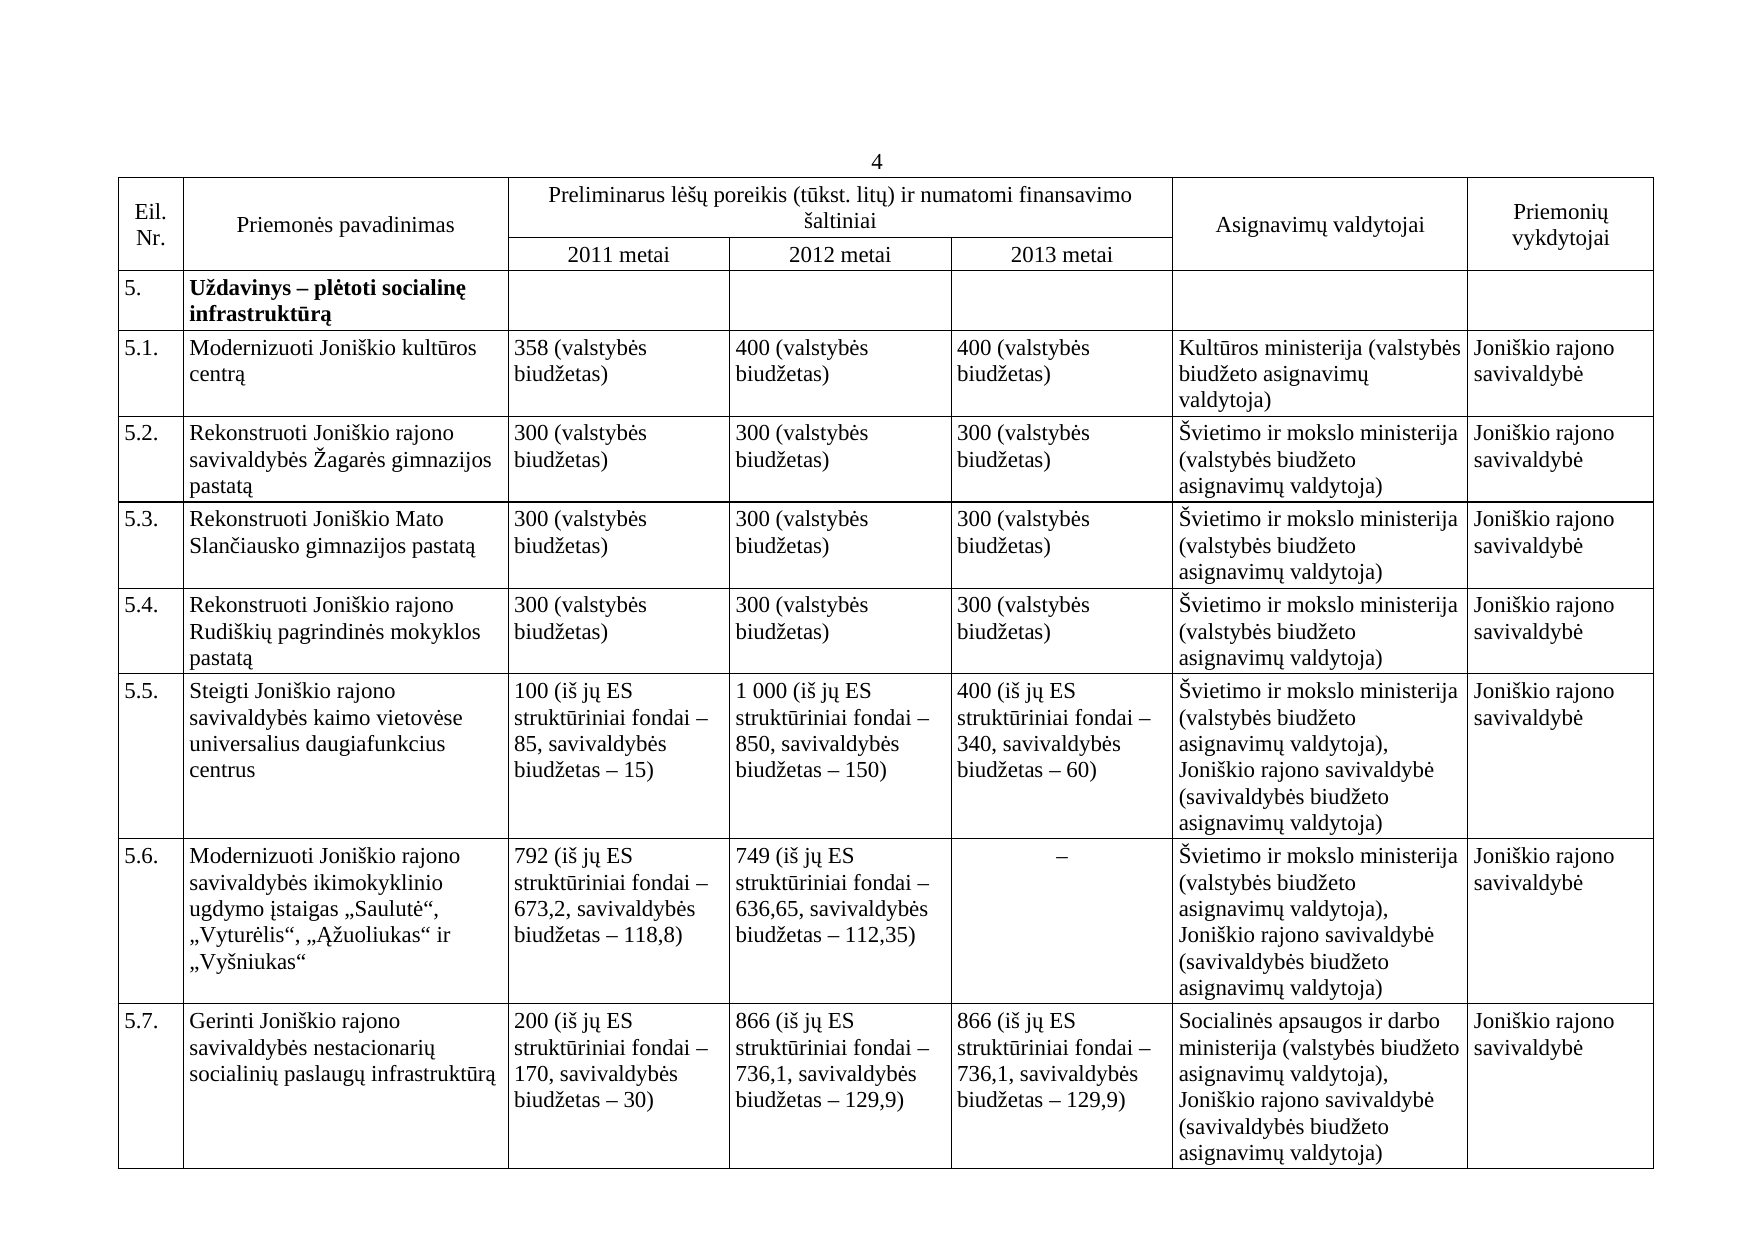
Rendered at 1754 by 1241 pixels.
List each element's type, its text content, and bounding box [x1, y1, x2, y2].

table_cell 300 (valstybės biudžetas) [730, 589, 951, 673]
table_cell Švietimo ir mokslo ministerija (valstybės biudžeto asignavimų valdytoja) [1173, 589, 1467, 673]
table_cell Joniškio rajono savivaldybė [1468, 417, 1653, 501]
table_cell 5.2. [119, 417, 183, 501]
table_header Preliminarus lėšų poreikis (tūkst. litų) ir numatomi finansavimo šaltiniai [509, 178, 1172, 237]
table_cell 300 (valstybės biudžetas) [509, 503, 729, 587]
table_cell 300 (valstybės biudžetas) [952, 589, 1172, 673]
table_cell [1468, 271, 1653, 329]
table_cell 300 (valstybės biudžetas) [952, 417, 1172, 501]
table_cell 5.5. [119, 674, 183, 838]
table_cell Modernizuoti Joniškio kultūros centrą [184, 331, 508, 416]
table_cell 5.4. [119, 589, 183, 673]
table_cell 400 (valstybės biudžetas) [952, 331, 1172, 416]
table_cell 200 (iš jų ES struktūriniai fondai – 170, savivaldybės biudžetas – 30) [509, 1004, 729, 1168]
table_cell Rekonstruoti Joniškio rajono Rudiškių pagrindinės mokyklos pastatą [184, 589, 508, 673]
table_cell 100 (iš jų ES struktūriniai fondai – 85, savivaldybės biudžetas – 15) [509, 674, 729, 838]
table_cell Steigti Joniškio rajono savivaldybės kaimo vietovėse universalius daugiafunkcius centrus [184, 674, 508, 838]
table_header Priemonių vykdytojai [1468, 178, 1653, 270]
table_cell Švietimo ir mokslo ministerija (valstybės biudžeto asignavimų valdytoja) [1173, 417, 1467, 501]
table_cell 2012 metai [730, 238, 951, 270]
table_cell Rekonstruoti Joniškio rajono savivaldybės Žagarės gimnazijos pastatą [184, 417, 508, 501]
table_cell 866 (iš jų ES struktūriniai fondai –736,1, savivaldybės biudžetas – 129,9) [952, 1004, 1172, 1168]
table_cell 792 (iš jų ES struktūriniai fondai – 673,2, savivaldybės biudžetas – 118,8) [509, 839, 729, 1003]
table_cell 300 (valstybės biudžetas) [730, 503, 951, 587]
table_cell Joniškio rajono savivaldybė [1468, 674, 1653, 838]
table_cell Gerinti Joniškio rajono savivaldybės nestacionarių socialinių paslaugų infrastruktūrą [184, 1004, 508, 1168]
table_cell 5.6. [119, 839, 183, 1003]
table_cell [730, 271, 951, 329]
table_cell – [952, 839, 1172, 1003]
table_cell Joniškio rajono savivaldybė [1468, 589, 1653, 673]
table_cell 5. [119, 271, 183, 329]
table_cell Joniškio rajono savivaldybė [1468, 839, 1653, 1003]
table_header Priemonės pavadinimas [184, 178, 508, 270]
table_header Eil. Nr. [119, 178, 183, 270]
table_cell [952, 271, 1172, 329]
table_cell Švietimo ir mokslo ministerija (valstybės biudžeto asignavimų valdytoja) [1173, 503, 1467, 587]
table_cell [1173, 271, 1467, 329]
table_cell 5.1. [119, 331, 183, 416]
table_cell Švietimo ir mokslo ministerija (valstybės biudžeto asignavimų valdytoja), Joniškio rajono savivaldybė (savivaldybės biudžeto asignavimų valdytoja) [1173, 839, 1467, 1003]
table_cell 5.3. [119, 503, 183, 587]
table_cell 1 000 (iš jų ES struktūriniai fondai – 850, savivaldybės biudžetas – 150) [730, 674, 951, 838]
table_header Asignavimų valdytojai [1173, 178, 1467, 270]
table_cell [509, 271, 729, 329]
table_cell Joniškio rajono savivaldybė [1468, 503, 1653, 587]
table_cell 5.7. [119, 1004, 183, 1168]
table_cell Kultūros ministerija (valstybės biudžeto asignavimų valdytoja) [1173, 331, 1467, 416]
table_cell Uždavinys – plėtoti socialinę infrastruktūrą [184, 271, 508, 329]
table_cell 749 (iš jų ES struktūriniai fondai – 636,65, savivaldybės biudžetas – 112,35) [730, 839, 951, 1003]
table_cell Modernizuoti Joniškio rajono savivaldybės ikimokyklinio ugdymo įstaigas „Saulutė“, „Vyturėlis“, „Ąžuoliukas“ ir „Vyšniukas“ [184, 839, 508, 1003]
table_cell Švietimo ir mokslo ministerija (valstybės biudžeto asignavimų valdytoja), Joniškio rajono savivaldybė (savivaldybės biudžeto asignavimų valdytoja) [1173, 674, 1467, 838]
table_cell 400 (iš jų ES struktūriniai fondai – 340, savivaldybės biudžetas – 60) [952, 674, 1172, 838]
table_cell Rekonstruoti Joniškio Mato Slančiausko gimnazijos pastatą [184, 503, 508, 587]
table_cell Joniškio rajono savival­dybė [1468, 331, 1653, 416]
table_cell 2011 metai [509, 238, 729, 270]
table_cell 300 (valstybės biudžetas) [509, 589, 729, 673]
table_cell 300 (valstybės biudžetas) [509, 417, 729, 501]
table_cell Socialinės apsaugos ir darbo ministerija (valstybės biudžeto asignavimų valdytoja), Joniškio rajono savivaldybė (savivaldybės biudžeto asignavimų valdytoja) [1173, 1004, 1467, 1168]
table_cell 400 (valstybės biudžetas) [730, 331, 951, 416]
table_cell 2013 metai [952, 238, 1172, 270]
table_cell 300 (valstybės biudžetas) [730, 417, 951, 501]
table_cell Joniškio rajono savivaldybė [1468, 1004, 1653, 1168]
table_cell 866 (iš jų ES struktūriniai fondai –736,1, savivaldybės biudžetas – 129,9) [730, 1004, 951, 1168]
table_cell 358 (valstybės biudžetas) [509, 331, 729, 416]
table_cell 300 (valstybės biudžetas) [952, 503, 1172, 587]
